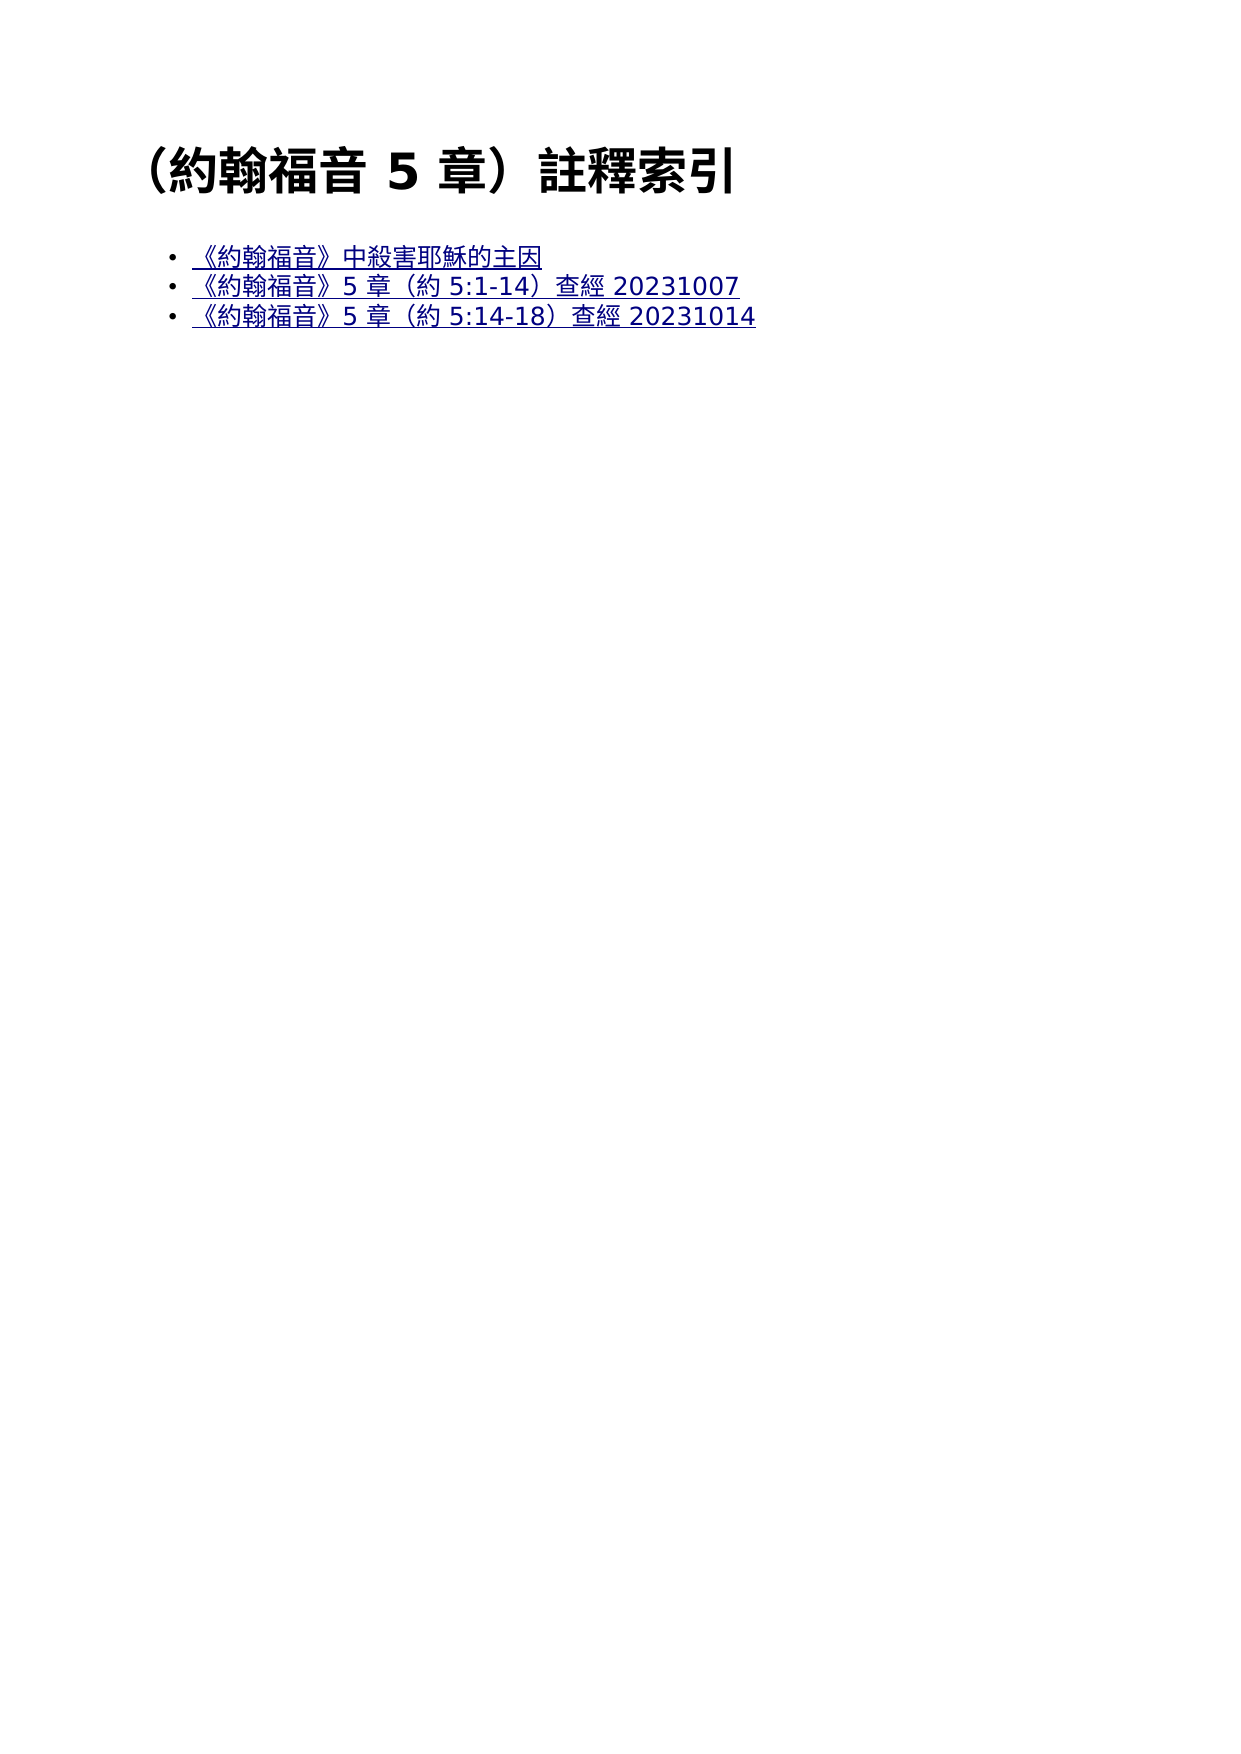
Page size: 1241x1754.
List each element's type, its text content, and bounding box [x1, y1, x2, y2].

list 《約翰福音》5 章（約 5:1-14）查經 20231007 [177, 272, 1122, 302]
subtitle （約翰福音 5 章）註釋索引 [118, 143, 1122, 201]
list 《約翰福音》5 章（約 5:14-18）查經 20231014 [177, 302, 1122, 331]
list 《約翰福音》中殺害耶穌的主因 [177, 243, 1122, 272]
